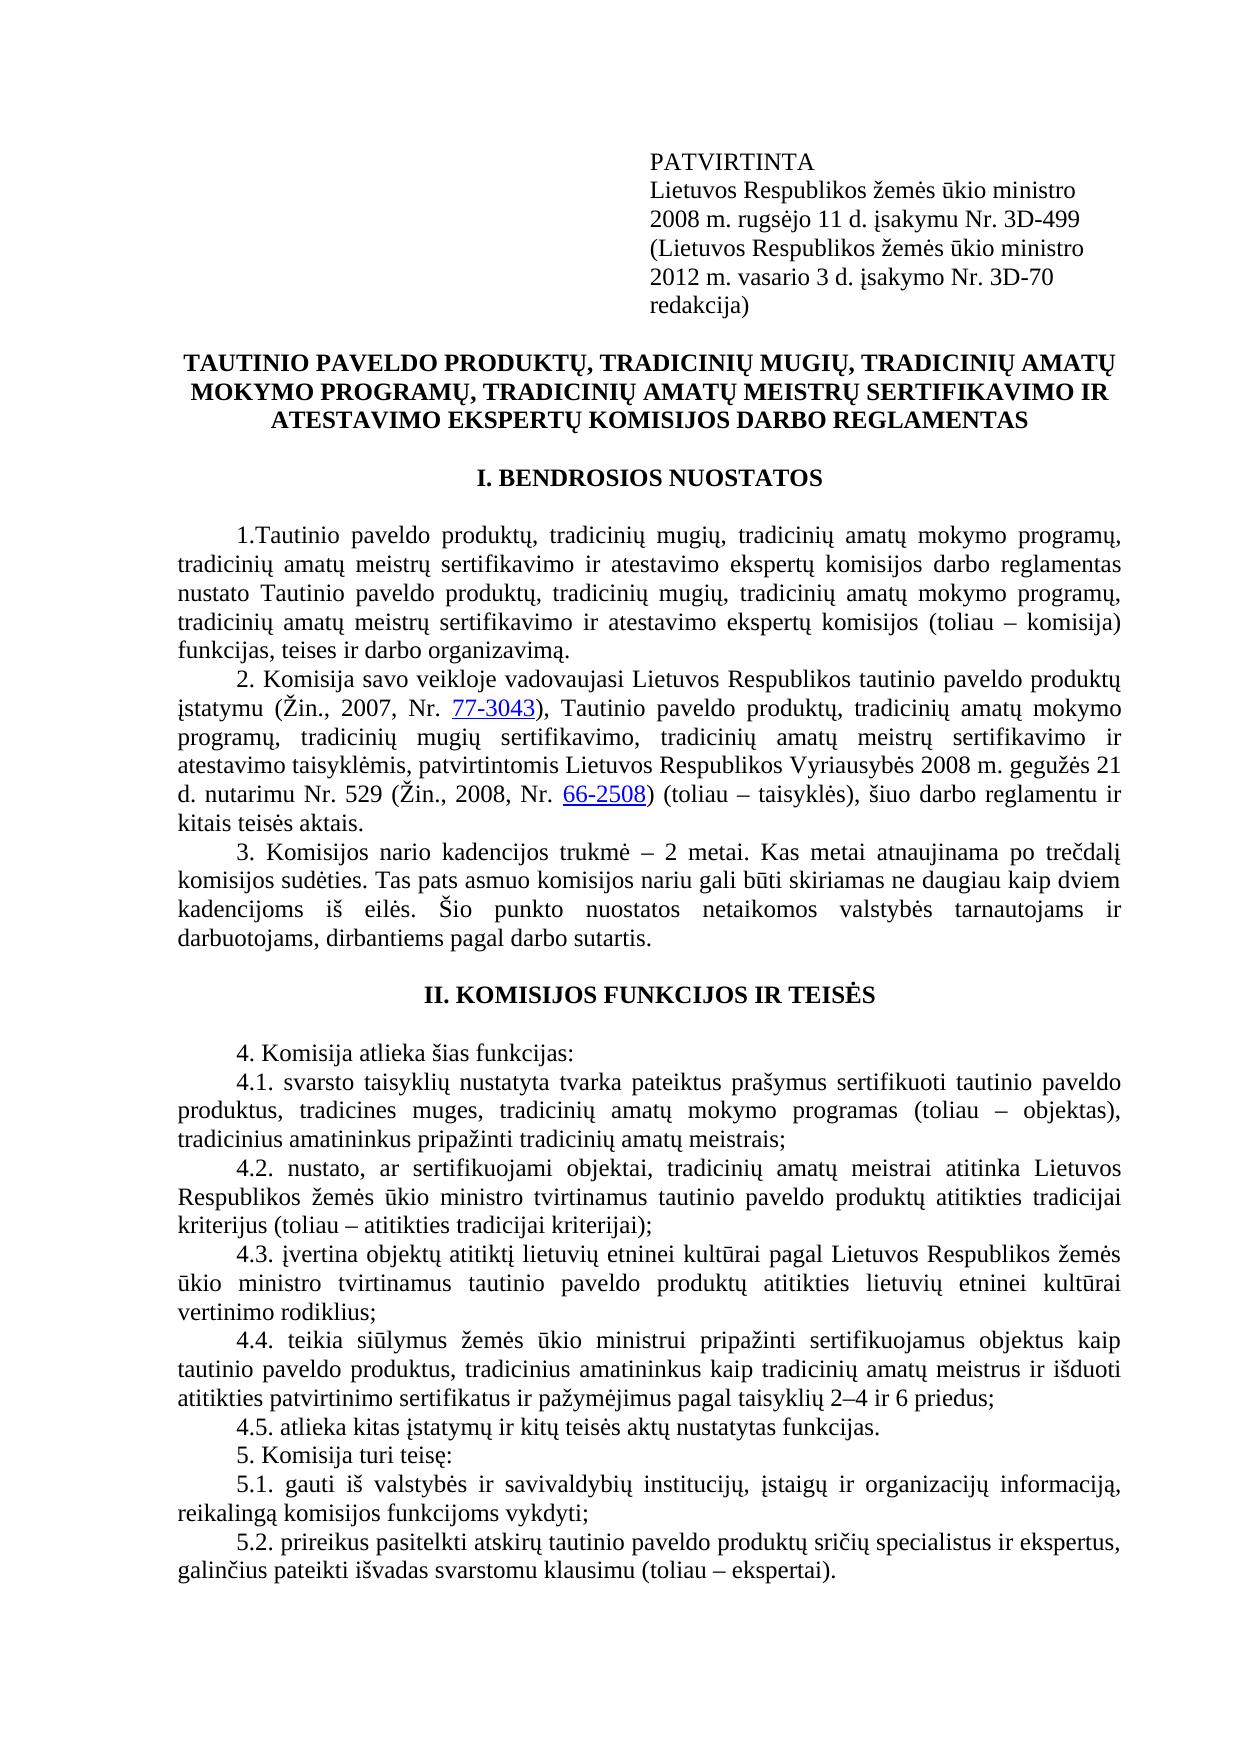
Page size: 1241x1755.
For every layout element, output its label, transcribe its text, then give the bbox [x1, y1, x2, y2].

text 4.2. nustato, ar sertifikuojami objektai, tradicinių amatų meistrai atitinka Lietuvos Respublikos žemės ūkio ministro tvirtinamus tautinio paveldo produktų atitikties tradicijai kriterijus (toliau – atitikties tradicijai kriterijai); [177, 1153, 1122, 1239]
text 2. Komisija savo veikloje vadovaujasi Lietuvos Respublikos tautinio paveldo produktų įstatymu (Žin., 2007, Nr. 77-3043), Tautinio paveldo produktų, tradicinių amatų mokymo programų, tradicinių mugių sertifikavimo, tradicinių amatų meistrų sertifikavimo ir atestavimo taisyklėmis, patvirtintomis Lietuvos Respublikos Vyriausybės 2008 m. gegužės 21 d. nutarimu Nr. 529 (Žin., 2008, Nr. 66-2508) (toliau – taisyklės), šiuo darbo reglamentu ir kitais teisės aktais. [177, 664, 1122, 837]
text 5.1. gauti iš valstybės ir savivaldybių institucijų, įstaigų ir organizacijų informaciją, reikalingą komisijos funkcijoms vykdyti; [177, 1469, 1122, 1527]
text (Lietuvos Respublikos žemės ūkio ministro 2012 m. vasario 3 d. įsakymo Nr. 3D-70 redakcija) [649, 233, 1122, 319]
text 4.1. svarsto taisyklių nustatyta tvarka pateiktus prašymus sertifikuoti tautinio paveldo produktus, tradicines muges, tradicinių amatų mokymo programas (toliau – objektas), tradicinius amatininkus pripažinti tradicinių amatų meistrais; [177, 1067, 1122, 1153]
text 3. Komisijos nario kadencijos trukmė – 2 metai. Kas metai atnaujinama po trečdalį komisijos sudėties. Tas pats asmuo komisijos nariu gali būti skiriamas ne daugiau kaip dviem kadencijoms iš eilės. Šio punkto nuostatos netaikomos valstybės tarnautojams ir darbuotojams, dirbantiems pagal darbo sutartis. [177, 837, 1122, 952]
text 5. Komisija turi teisę: [177, 1441, 1122, 1469]
text 4.4. teikia siūlymus žemės ūkio ministrui pripažinti sertifikuojamus objektus kaip tautinio paveldo produktus, tradicinius amatininkus kaip tradicinių amatų meistrus ir išduoti atitikties patvirtinimo sertifikatus ir pažymėjimus pagal taisyklių 2–4 ir 6 priedus; [177, 1326, 1122, 1412]
text I. BENDROSIOS NUOSTATOS [177, 463, 1122, 492]
text 1.Tautinio paveldo produktų, tradicinių mugių, tradicinių amatų mokymo programų, tradicinių amatų meistrų sertifikavimo ir atestavimo ekspertų komisijos darbo reglamentas nustato Tautinio paveldo produktų, tradicinių mugių, tradicinių amatų mokymo programų, tradicinių amatų meistrų sertifikavimo ir atestavimo ekspertų komisijos (toliau – komisija) funkcijas, teises ir darbo organizavimą. [177, 521, 1122, 664]
text Lietuvos Respublikos žemės ūkio ministro 2008 m. rugsėjo 11 d. įsakymu Nr. 3D-499 [649, 176, 1122, 233]
text 4.5. atlieka kitas įstatymų ir kitų teisės aktų nustatytas funkcijas. [177, 1412, 1122, 1441]
text 4. Komisija atlieka šias funkcijas: [177, 1038, 1122, 1067]
text PATVIRTINTA [649, 147, 1122, 176]
text TAUTINIO PAVELDO PRODUKTŲ, TRADICINIŲ MUGIŲ, TRADICINIŲ AMATŲ MOKYMO PROGRAMŲ, TRADICINIŲ AMATŲ MEISTRŲ SERTIFIKAVIMO IR ATESTAVIMO EKSPERTŲ KOMISIJOS DARBO REGLAMENTAS [177, 348, 1122, 434]
text II. KOMISIJOS FUNKCIJOS IR TEISĖS [177, 981, 1122, 1009]
text 4.3. įvertina objektų atitiktį lietuvių etninei kultūrai pagal Lietuvos Respublikos žemės ūkio ministro tvirtinamus tautinio paveldo produktų atitikties lietuvių etninei kultūrai vertinimo rodiklius; [177, 1239, 1122, 1326]
text 5.2. prireikus pasitelkti atskirų tautinio paveldo produktų sričių specialistus ir ekspertus, galinčius pateikti išvadas svarstomu klausimu (toliau – ekspertai). [177, 1527, 1122, 1584]
